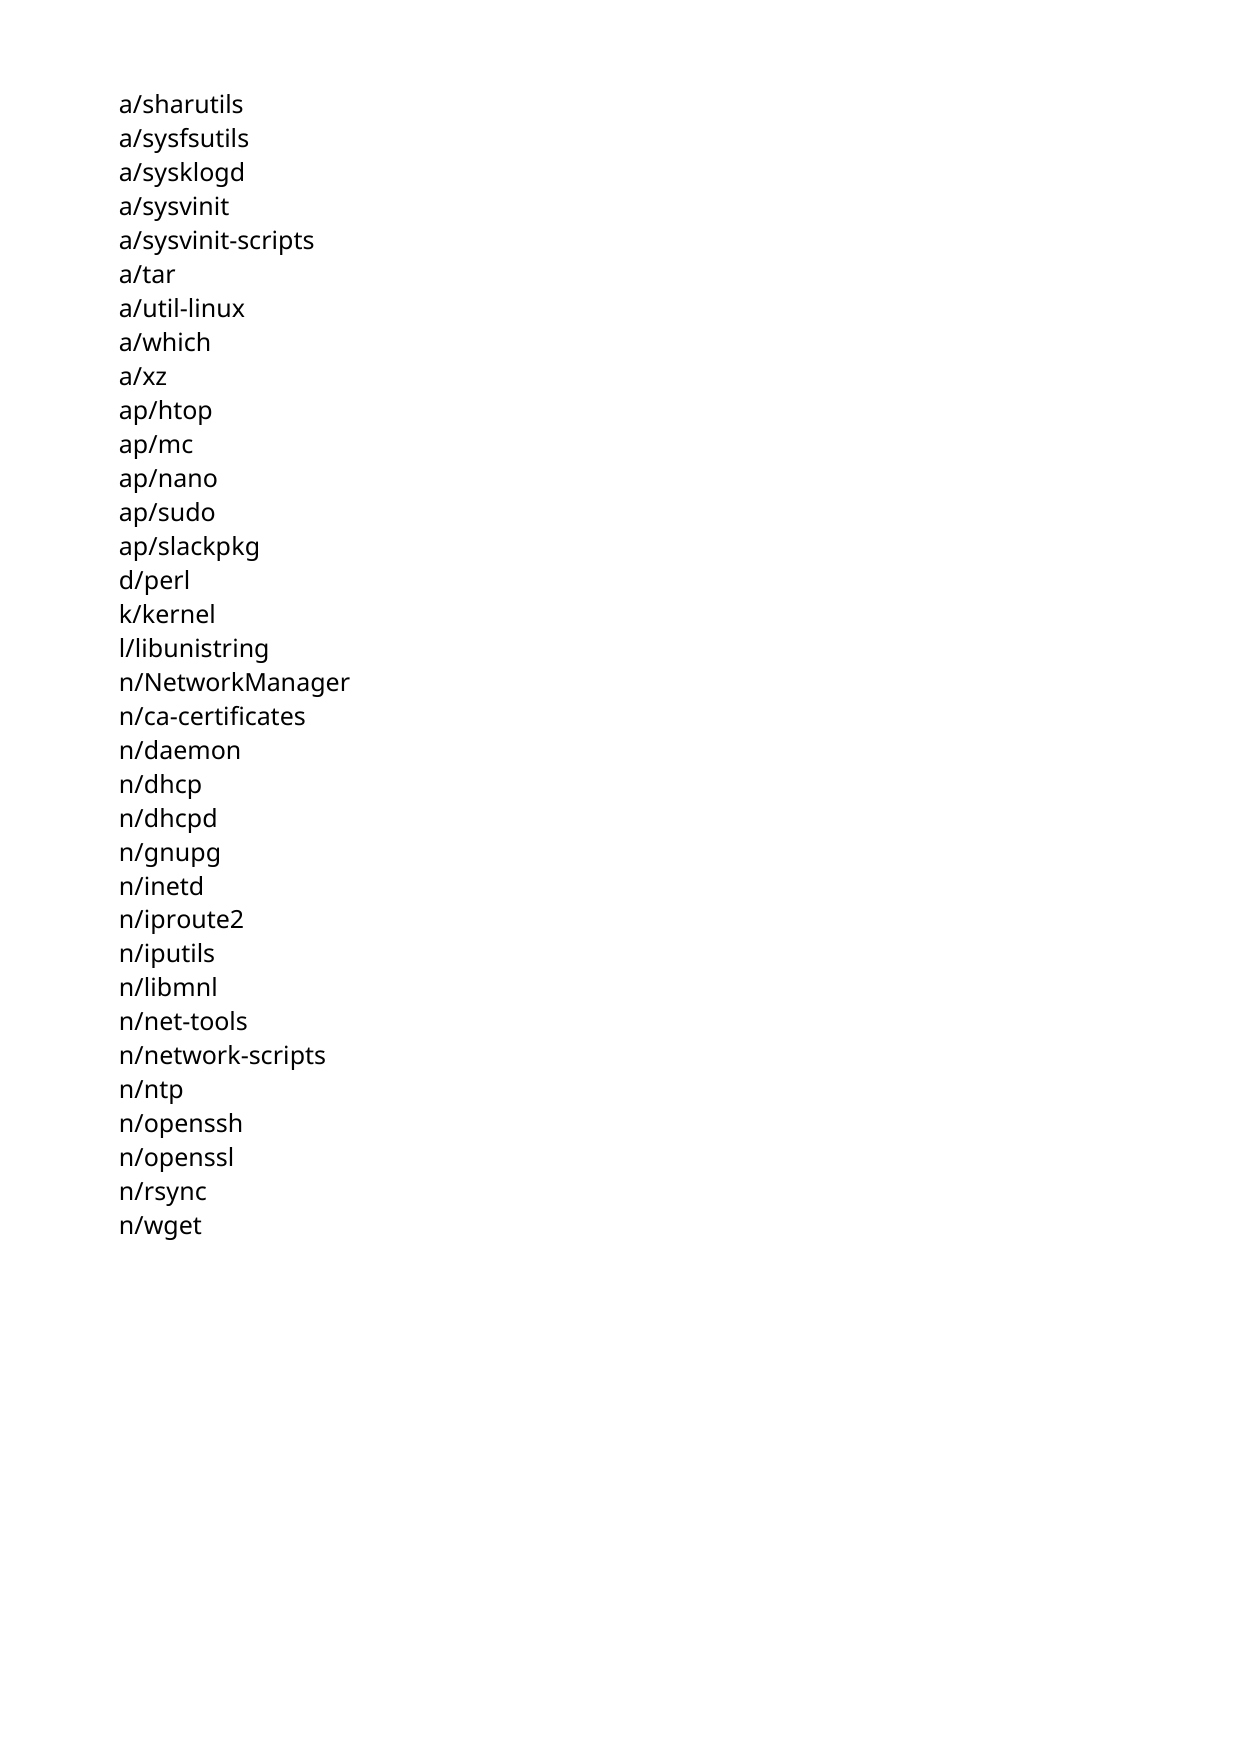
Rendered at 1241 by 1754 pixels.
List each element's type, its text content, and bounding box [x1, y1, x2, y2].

text a/which [119, 325, 1121, 359]
text ap/sudo [119, 495, 1121, 529]
text n/net-tools [119, 1004, 1121, 1038]
text n/dhcpd [119, 801, 1121, 834]
text n/dhcp [119, 767, 1121, 801]
text n/openssh [119, 1106, 1121, 1140]
text a/tar [119, 257, 1121, 291]
text ap/nano [119, 461, 1121, 495]
text ap/htop [119, 393, 1121, 427]
text k/kernel [119, 597, 1121, 631]
text n/daemon [119, 733, 1121, 767]
text a/util-linux [119, 291, 1121, 325]
text a/xz [119, 359, 1121, 393]
text a/sysfsutils [119, 121, 1121, 155]
text n/network-scripts [119, 1038, 1121, 1072]
text n/openssl [119, 1140, 1121, 1174]
text n/ca-certificates [119, 699, 1121, 733]
text n/iproute2 [119, 902, 1121, 936]
text a/sysvinit-scripts [119, 223, 1121, 257]
text n/ntp [119, 1072, 1121, 1106]
text ap/slackpkg [119, 529, 1121, 563]
text n/iputils [119, 936, 1121, 970]
text n/gnupg [119, 834, 1121, 868]
text n/inetd [119, 868, 1121, 902]
text a/sysklogd [119, 155, 1121, 189]
text n/NetworkManager [119, 665, 1121, 699]
text n/wget [119, 1208, 1121, 1242]
text a/sharutils [119, 87, 1121, 121]
text d/perl [119, 563, 1121, 597]
text n/libmnl [119, 970, 1121, 1004]
text a/sysvinit [119, 189, 1121, 223]
text n/rsync [119, 1174, 1121, 1208]
text l/libunistring [119, 631, 1121, 665]
text ap/mc [119, 427, 1121, 461]
